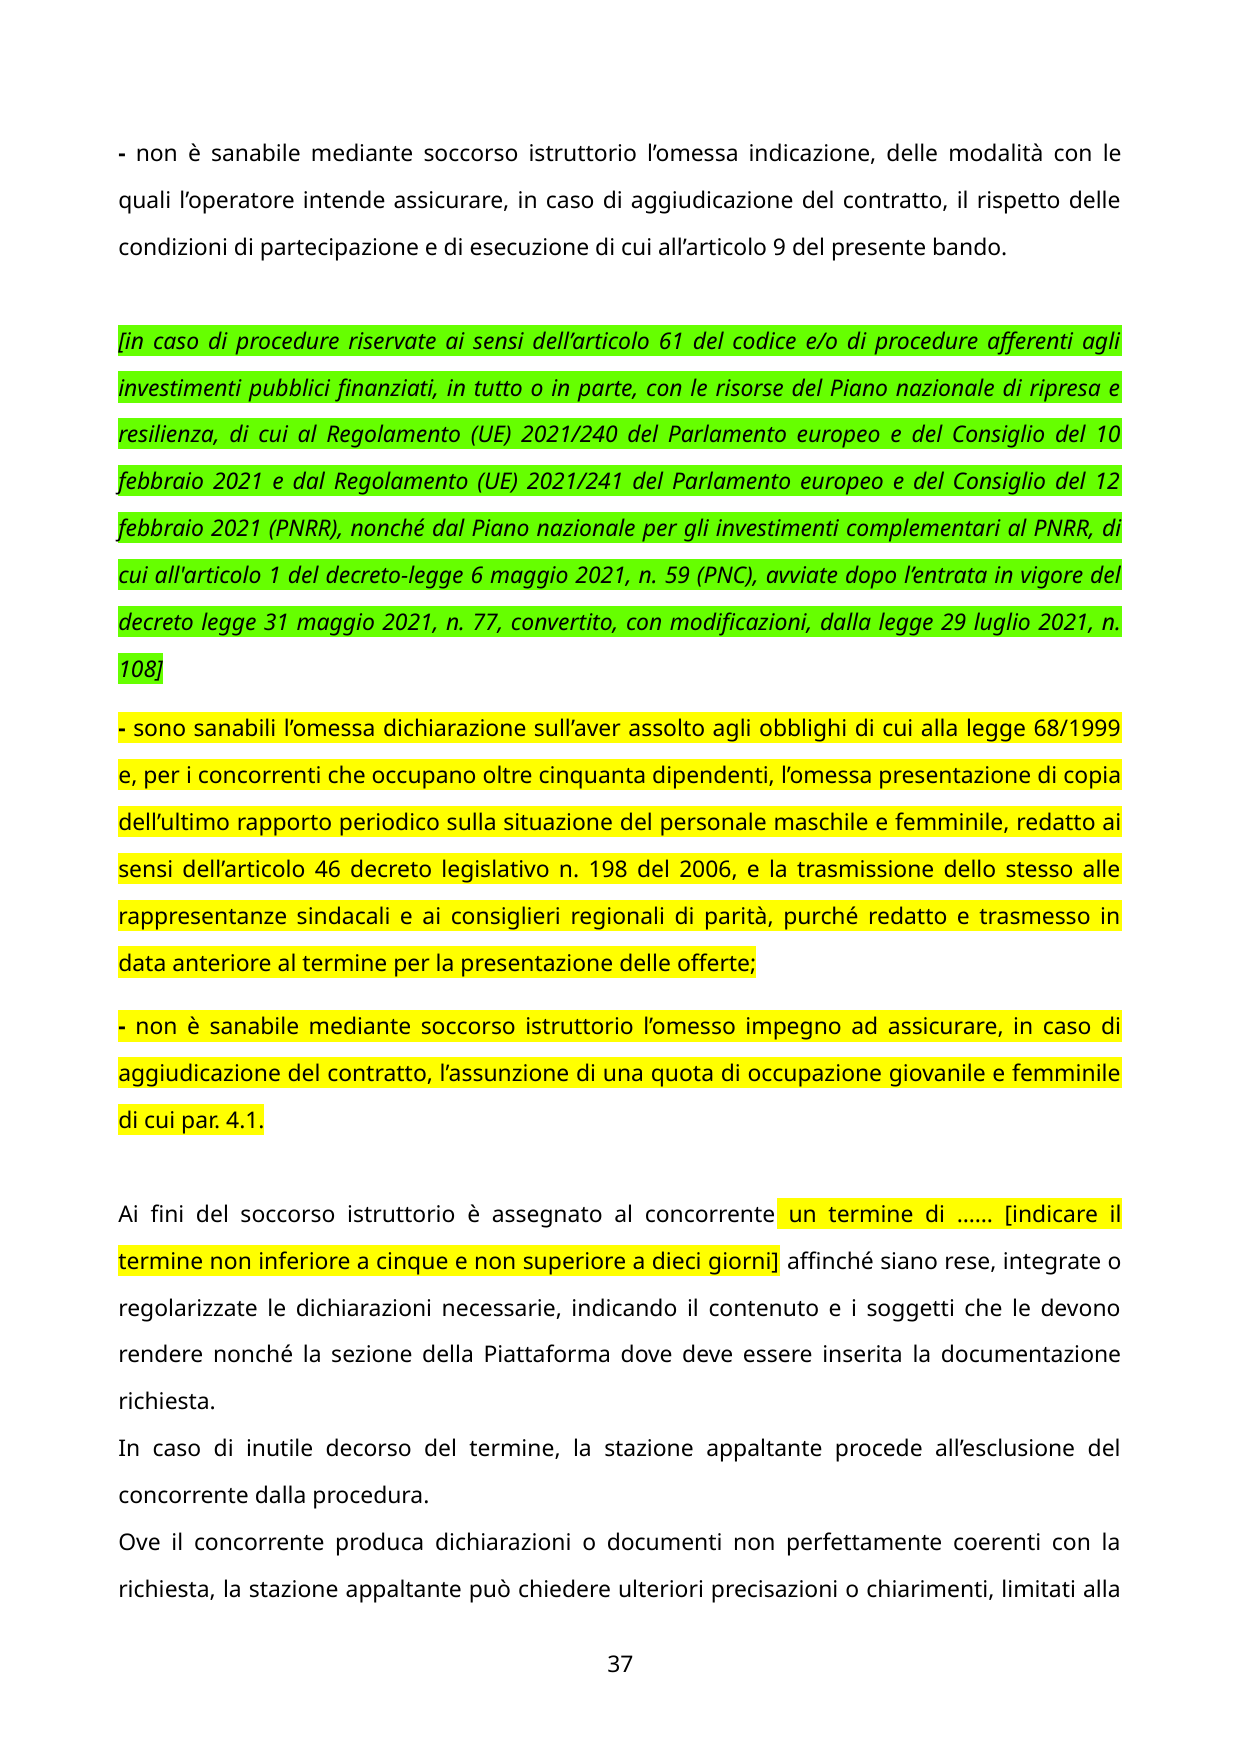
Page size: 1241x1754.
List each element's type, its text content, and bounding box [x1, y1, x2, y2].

text - sono sanabili l’omessa dichiarazione sull’aver assolto agli obblighi di cui alla legge 68/1999 e, per i concorrenti che occupano oltre cinquanta dipendenti, l’omessa presentazione di copia dell’ultimo rapporto periodico sulla situazione del personale maschile e femminile, redatto ai sensi dell’articolo 46 decreto legislativo n. 198 del 2006, e la trasmissione dello stesso alle rappresentanze sindacali e ai consiglieri regionali di parità, purché redatto e trasmesso in data anteriore al termine per la presentazione delle offerte; [118, 712, 1122, 978]
text Ove il concorrente produca dichiarazioni o documenti non perfettamente coerenti con la richiesta, la stazione appaltante può chiedere ulteriori precisazioni o chiarimenti, limitati alla [118, 1526, 1122, 1604]
text [in caso di procedure riservate ai sensi dell’articolo 61 del codice e/o di procedure afferenti agli investimenti pubblici finanziati, in tutto o in parte, con le risorse del Piano nazionale di ripresa e resilienza, di cui al Regolamento (UE) 2021/240 del Parlamento europeo e del Consiglio del 10 febbraio 2021 e dal Regolamento (UE) 2021/241 del Parlamento europeo e del Consiglio del 12 febbraio 2021 (PNRR), nonché dal Piano nazionale per gli investimenti complementari al PNRR, di cui all'articolo 1 del decreto-legge 6 maggio 2021, n. 59 (PNC), avviate dopo l’entrata in vigore del decreto legge 31 maggio 2021, n. 77, convertito, con modificazioni, dalla legge 29 luglio 2021, n. 108] [118, 324, 1122, 684]
text Ai fini del soccorso istruttorio è assegnato al concorrente un termine di …… [indicare il termine non inferiore a cinque e non superiore a dieci giorni] affinché siano rese, integrate o regolarizzate le dichiarazioni necessarie, indicando il contenuto e i soggetti che le devono rendere nonché la sezione della Piattaforma dove deve essere inserita la documentazione richiesta. [118, 1198, 1122, 1417]
text In caso di inutile decorso del termine, la stazione appaltante procede all’esclusione del concorrente dalla procedura. [118, 1432, 1122, 1510]
text - non è sanabile mediante soccorso istruttorio l’omessa indicazione, delle modalità con le quali l’operatore intende assicurare, in caso di aggiudicazione del contratto, il rispetto delle condizioni di partecipazione e di esecuzione di cui all’articolo 9 del presente bando. [118, 137, 1122, 262]
text - non è sanabile mediante soccorso istruttorio l’omesso impegno ad assicurare, in caso di aggiudicazione del contratto, l’assunzione di una quota di occupazione giovanile e femminile di cui par. 4.1. [118, 1010, 1122, 1135]
